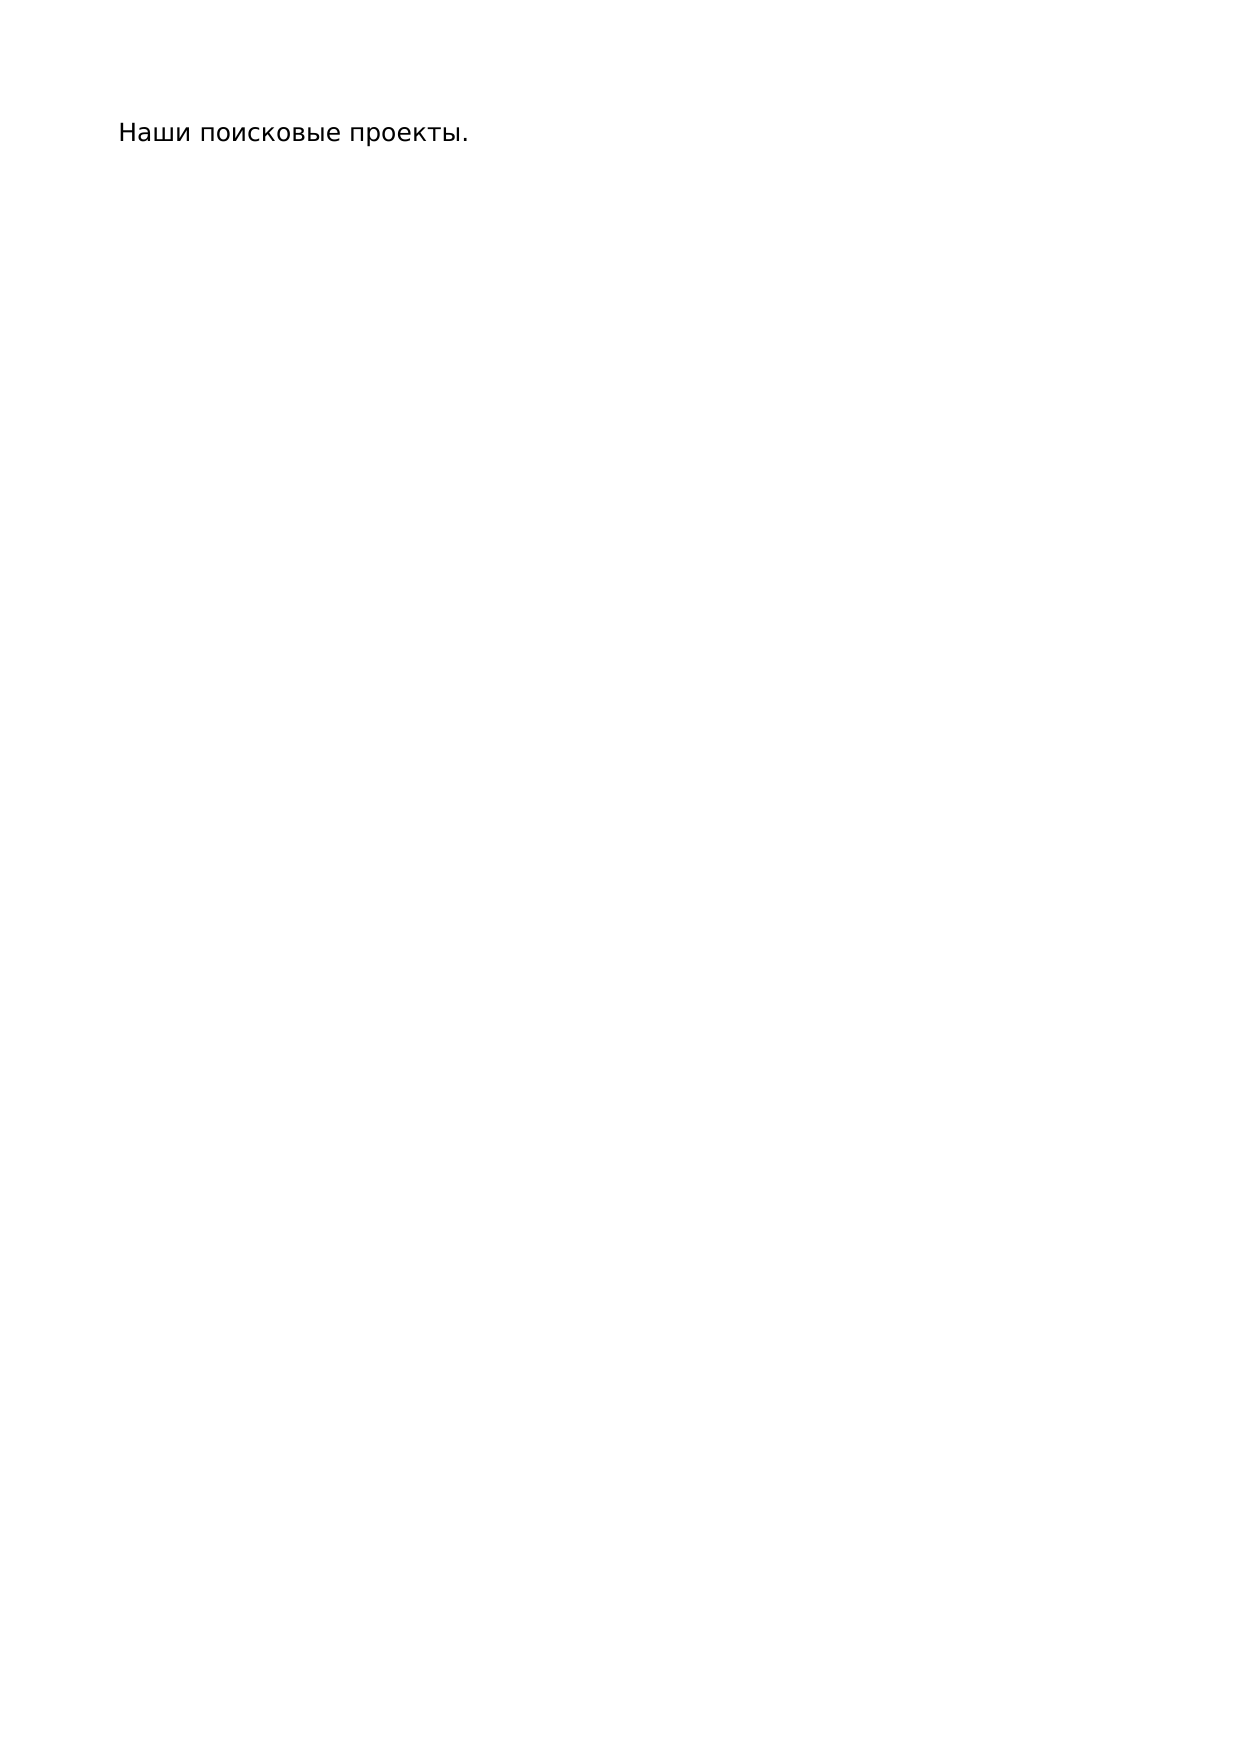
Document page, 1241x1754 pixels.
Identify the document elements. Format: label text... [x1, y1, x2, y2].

text Наши поисковые проекты. [118, 118, 1122, 147]
